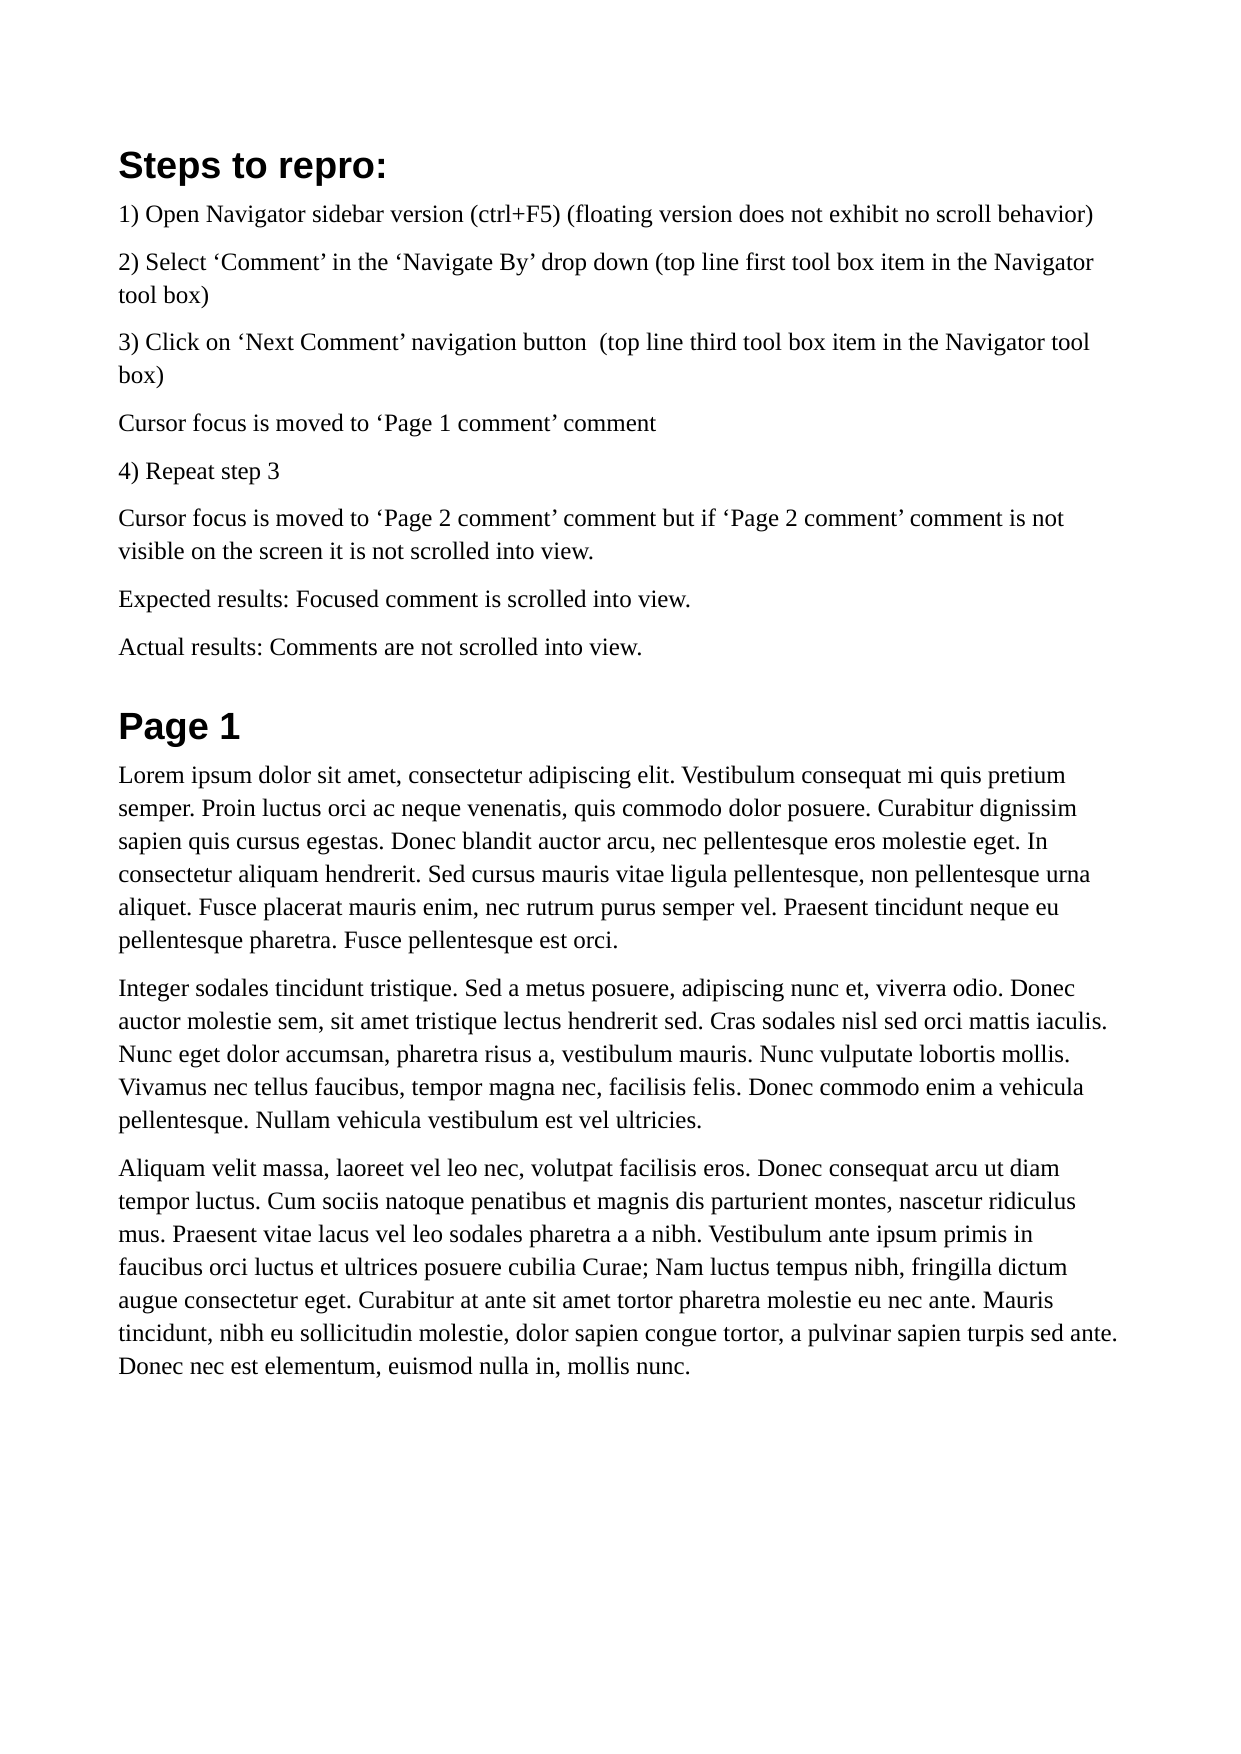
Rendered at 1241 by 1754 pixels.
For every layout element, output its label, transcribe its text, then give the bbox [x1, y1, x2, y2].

text Integer sodales tincidunt tristique. Sed a metus posuere, adipiscing nunc et, viverra odio. Donec auctor molestie sem, sit amet tristique lectus hendrerit sed. Cras sodales nisl sed orci mattis iaculis. Nunc eget dolor accumsan, pharetra risus a, vestibulum mauris. Nunc vulputate lobortis mollis. Vivamus nec tellus faucibus, tempor magna nec, facilisis felis. Donec commodo enim a vehicula pellentesque. Nullam vehicula vestibulum est vel ultricies. [118, 973, 1122, 1134]
text Cursor focus is moved to ‘Page 2 comment’ comment but if ‘Page 2 comment’ comment is not visible on the screen it is not scrolled into view. [118, 503, 1122, 565]
text Aliquam velit massa, laoreet vel leo nec, volutpat facilisis eros. Donec consequat arcu ut diam tempor luctus. Cum sociis natoque penatibus et magnis dis parturient montes, nascetur ridiculus mus. Praesent vitae lacus vel leo sodales pharetra a a nibh. Vestibulum ante ipsum primis in faucibus orci luctus et ultrices posuere cubilia Curae; Nam luctus tempus nibh, fringilla dictum augue consectetur eget. Curabitur at ante sit amet tortor pharetra molestie eu nec ante. Mauris tincidunt, nibh eu sollicitudin molestie, dolor sapien congue tortor, a pulvinar sapien turpis sed ante. Donec nec est elementum, euismod nulla in, mollis nunc. [118, 1153, 1122, 1379]
text 1) Open Navigator sidebar version (ctrl+F5) (floating version does not exhibit no scroll behavior) [118, 199, 1122, 228]
text 2) Select ‘Comment’ in the ‘Navigate By’ drop down (top line first tool box item in the Navigator tool box) [118, 247, 1122, 309]
subtitle Page 1 [118, 704, 1122, 748]
text 4) Repeat step 3 [118, 456, 1122, 484]
text Actual results: Comments are not scrolled into view. [118, 632, 1122, 660]
text 3) Click on ‘Next Comment’ navigation button (top line third tool box item in the Navigator tool box) [118, 327, 1122, 389]
text Cursor focus is moved to ‘Page 1 comment’ comment [118, 408, 1122, 437]
text Lorem ipsum dolor sit amet, consectetur adipiscing elit. Vestibulum consequat mi quis pretium semper. Proin luctus orci ac neque venenatis, quis commodo dolor posuere. Curabitur dignissim sapien quis cursus egestas. Donec blandit auctor arcu, nec pellentesque eros molestie eget. In consectetur aliquam hendrerit. Sed cursus mauris vitae ligula pellentesque, non pellentesque urna aliquet. Fusce placerat mauris enim, nec rutrum purus semper vel. Praesent tincidunt neque eu pellentesque pharetra. Fusce pellentesque est orci. [118, 760, 1122, 954]
subtitle Steps to repro: [118, 143, 1122, 187]
text Expected results: Focused comment is scrolled into view. [118, 584, 1122, 613]
